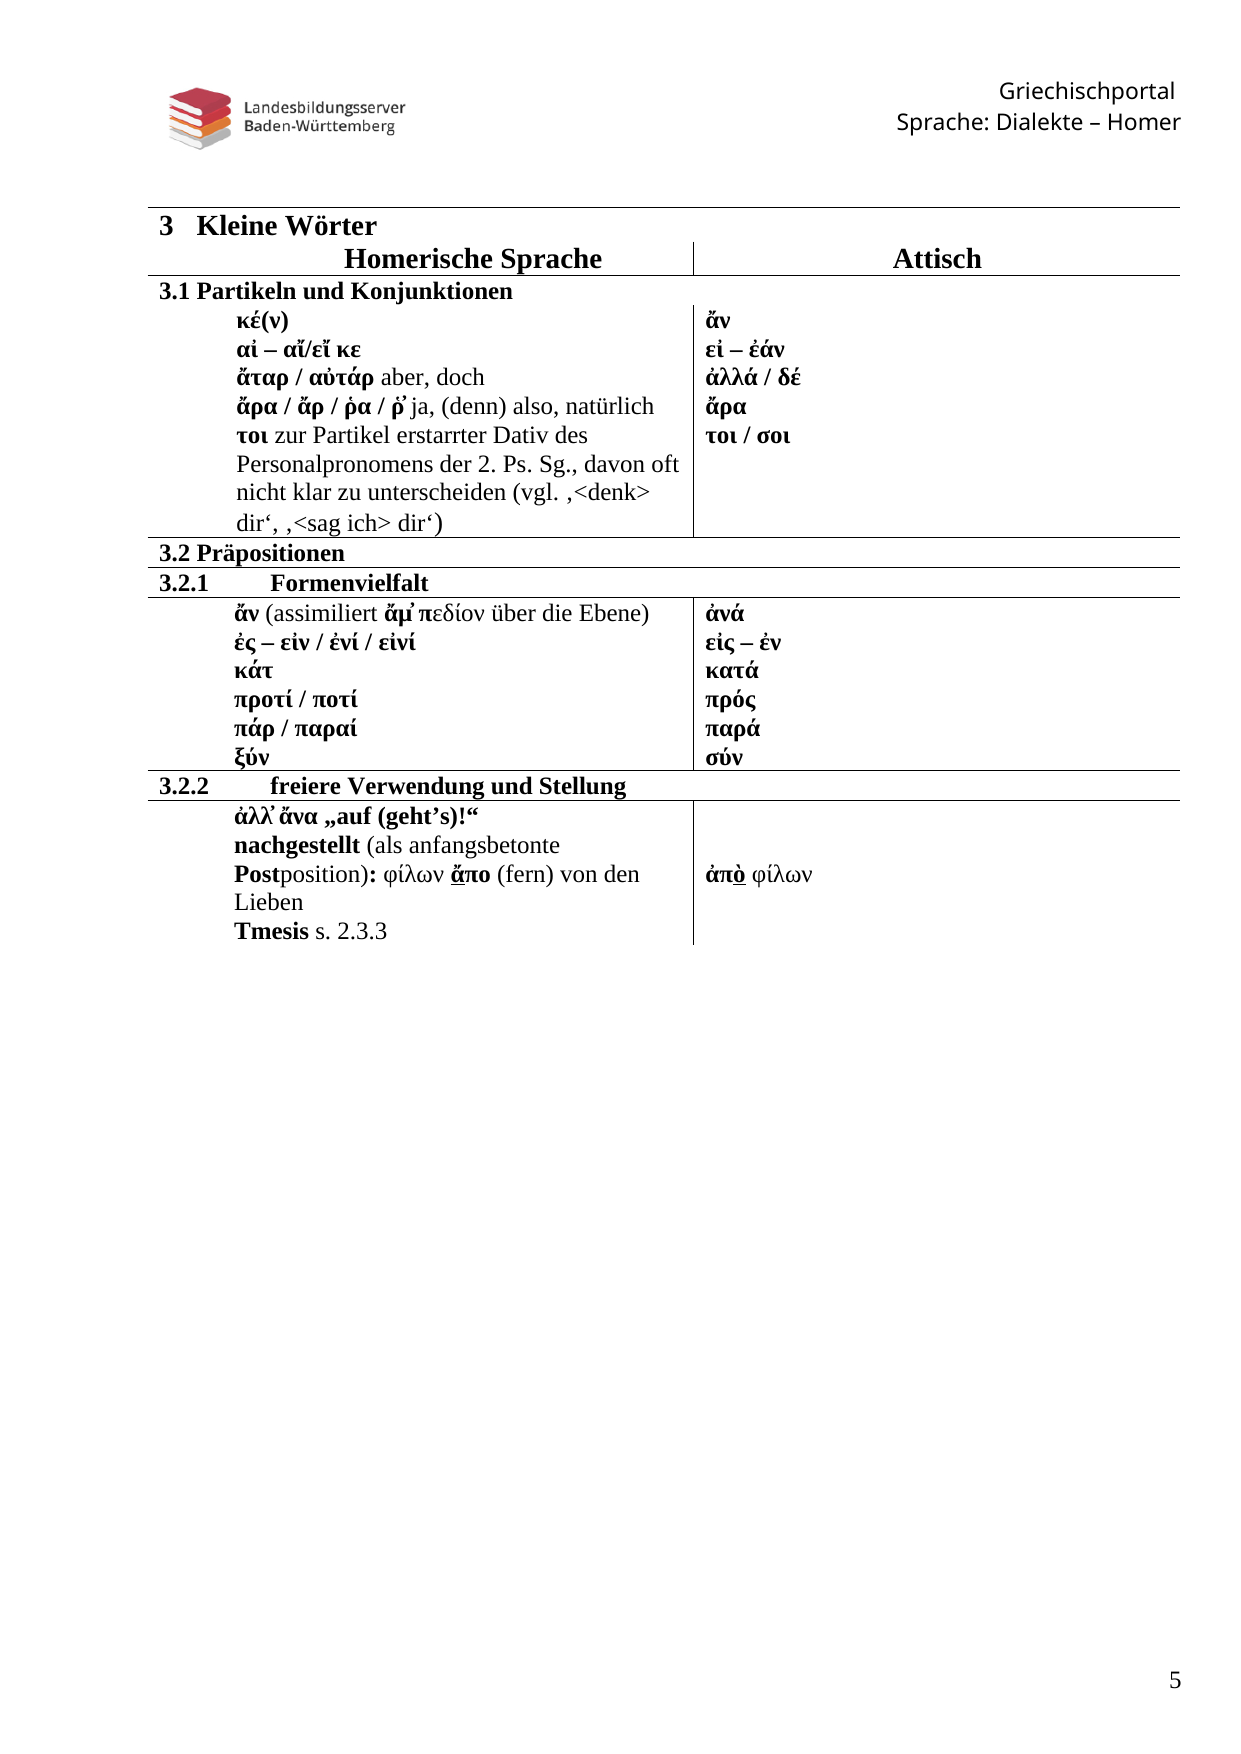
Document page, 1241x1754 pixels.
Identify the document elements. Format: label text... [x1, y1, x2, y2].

table_cell 3.2.1 Formenvielfalt [148, 568, 1180, 597]
table_cell 3.2 Präpositionen [148, 538, 1180, 567]
table_cell ἄν εἰ – ἐάν ἀλλά / δέ ἄρα τοι / σοι [694, 305, 1180, 537]
table_header 3 Kleine Wörter [148, 208, 1180, 242]
table_cell κέ(ν) αἰ – αἴ/εἴ κε ἄταρ / αὐτάρ aber, doch ἄρα / ἄρ / ῥα / ῥ̓ ja, (denn) also, natürlich τοι zur Partikel erstarrter Dativ des Personalpronomens der 2. Ps. Sg., davon oft nicht klar zu unterscheiden (vgl. ‚<denk> dir‘, ‚<sag ich> dir‘) [148, 305, 693, 537]
table_cell ἀνά εἰς – ἐν κατά πρός παρά σύν [694, 598, 1180, 770]
table_cell Homerische Sprache [148, 242, 693, 275]
table_cell ἄν (assimiliert ἄμ̓ πεδίον über die Ebene) ἐς – εἰν / ἐνί / εἰνί κάτ προτί / ποτί πάρ / παραί ξύν [148, 598, 693, 770]
table_cell 3.1 Partikeln und Konjunktionen [148, 276, 1180, 305]
table_cell ἀπὸ φίλων [694, 801, 1180, 945]
table_cell Attisch [694, 242, 1180, 275]
table_cell 3.2.2 freiere Verwendung und Stellung [148, 771, 1180, 800]
table_cell ἀλλ̓ ἄνα „auf (geht’s)!“ nachgestellt (als anfangsbetonte Postposition): φίλων ἄπο (fern) von den Lieben Tmesis s. 2.3.3 [148, 801, 693, 945]
